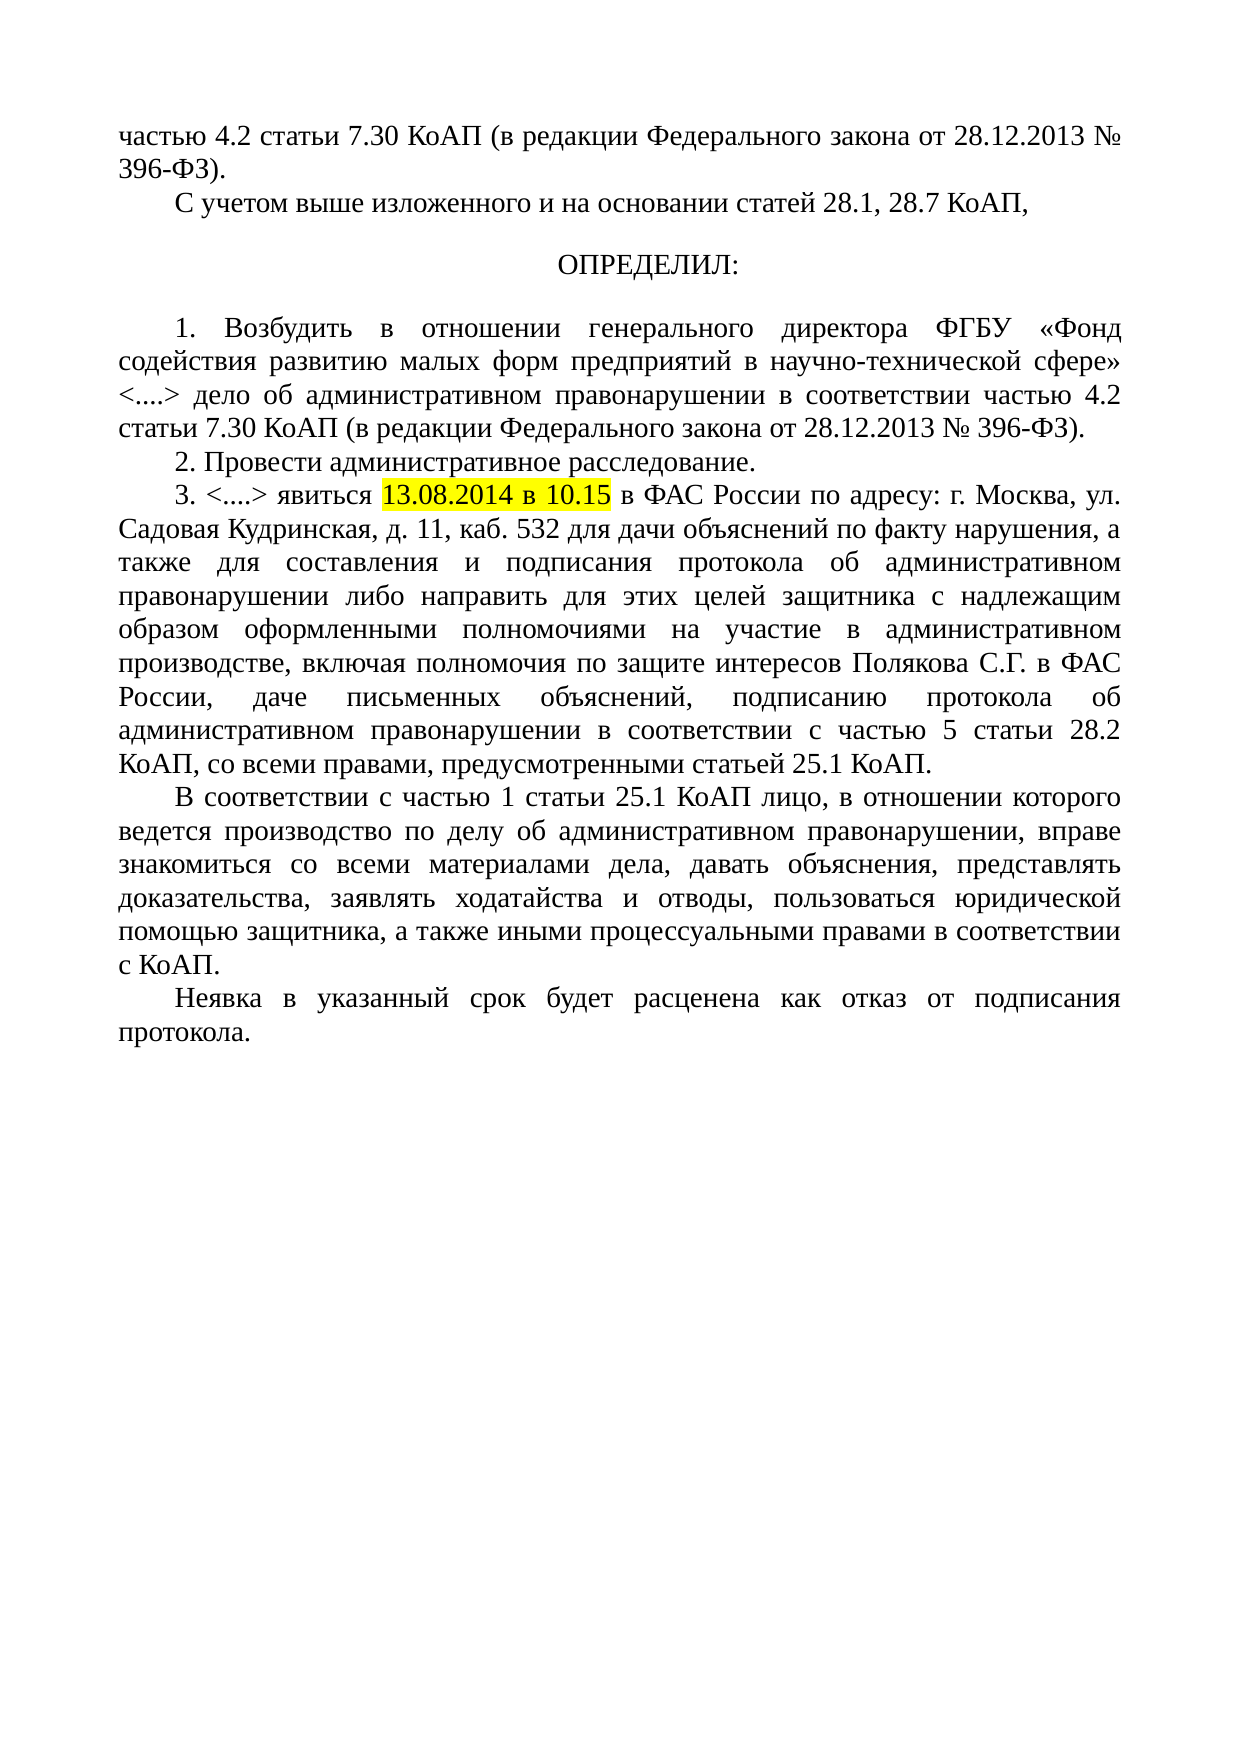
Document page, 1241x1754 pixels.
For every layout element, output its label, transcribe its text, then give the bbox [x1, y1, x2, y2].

text С учетом выше изложенного и на основании статей 28.1, 28.7 КоАП, [118, 185, 1122, 219]
text Неявка в указанный срок будет расценена как отказ от подписания протокола. [118, 981, 1122, 1048]
text частью 4.2 статьи 7.30 КоАП (в редакции Федерального закона от 28.12.2013 № 396-ФЗ). [118, 118, 1122, 185]
text 3. <....> явиться 13.08.2014 в 10.15 в ФАС России по адресу: г. Москва, ул. Садовая Кудринская, д. 11, каб. 532 для дачи объяснений по факту нарушения, а также для составления и подписания протокола об административном правонарушении либо направить для этих целей защитника с надлежащим образом оформленными полномочиями на участие в административном производстве, включая полномочия по защите интересов Полякова С.Г. в ФАС России, даче письменных объяснений, подписанию протокола об административном правонарушении в соответствии с частью 5 статьи 28.2 КоАП, со всеми правами, предусмотренными статьей 25.1 КоАП. [118, 477, 1122, 779]
text 2. Провести административное расследование. [118, 444, 1122, 477]
text ОПРЕДЕЛИЛ: [118, 247, 1122, 281]
text 1. Возбудить в отношении генерального директора ФГБУ «Фонд содействия развитию малых форм предприятий в научно-технической сфере» <....> дело об административном правонарушении в соответствии частью 4.2 статьи 7.30 КоАП (в редакции Федерального закона от 28.12.2013 № 396-ФЗ). [118, 310, 1122, 444]
text В соответствии с частью 1 статьи 25.1 КоАП лицо, в отношении которого ведется производство по делу об административном правонарушении, вправе знакомиться со всеми материалами дела, давать объяснения, представлять доказательства, заявлять ходатайства и отводы, пользоваться юридической помощью защитника, а также иными процессуальными правами в соответствии с КоАП. [118, 779, 1122, 981]
